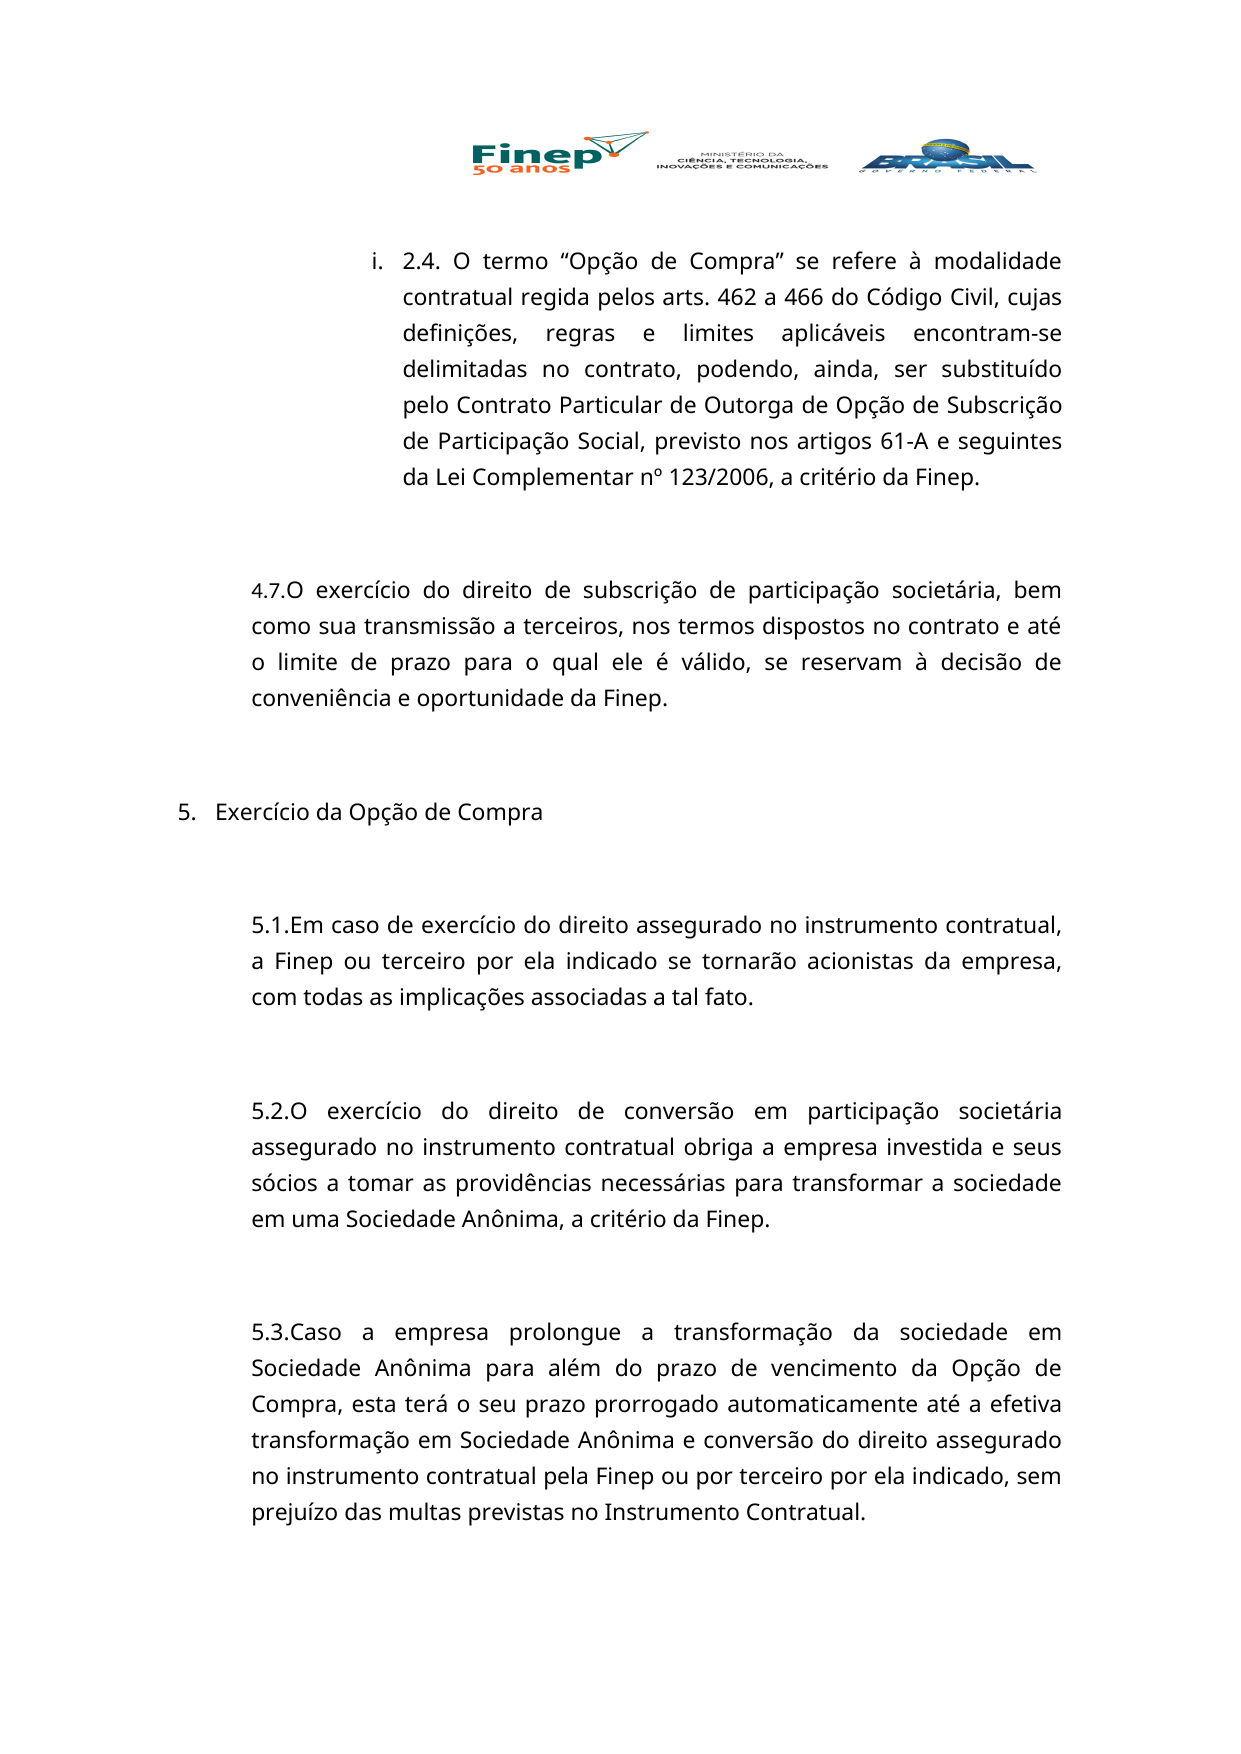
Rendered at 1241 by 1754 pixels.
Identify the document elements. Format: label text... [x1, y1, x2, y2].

list O exercício do direito de conversão em participação societária assegurado no instrumento contratual obriga a empresa investida e seus sócios a tomar as providências necessárias para transformar a sociedade em uma Sociedade Anônima, a critério da Finep. [251, 1095, 1063, 1234]
list 2.4. O termo “Opção de Compra” se refere à modalidade contratual regida pelos arts. 462 a 466 do Código Civil, cujas definições, regras e limites aplicáveis encontram-se delimitadas no contrato, podendo, ainda, ser substituído pelo Contrato Particular de Outorga de Opção de Subscrição de Participação Social, previsto nos artigos 61-A e seguintes da Lei Complementar nº 123/2006, a critério da Finep. [383, 245, 1063, 492]
list Em caso de exercício do direito assegurado no instrumento contratual, a Finep ou terceiro por ela indicado se tornarão acionistas da empresa, com todas as implicações associadas a tal fato. [251, 909, 1063, 1012]
list O exercício do direito de subscrição de participação societária, bem como sua transmissão a terceiros, nos termos dispostos no contrato e até o limite de prazo para o qual ele é válido, se reservam à decisão de conveniência e oportunidade da Finep. [251, 574, 1063, 713]
picture [467, 125, 1039, 186]
list Exercício da Opção de Compra [177, 796, 1063, 827]
list Caso a empresa prolongue a transformação da sociedade em Sociedade Anônima para além do prazo de vencimento da Opção de Compra, esta terá o seu prazo prorrogado automaticamente até a efetiva transformação em Sociedade Anônima e conversão do direito assegurado no instrumento contratual pela Finep ou por terceiro por ela indicado, sem prejuízo das multas previstas no Instrumento Contratual. [251, 1316, 1063, 1527]
